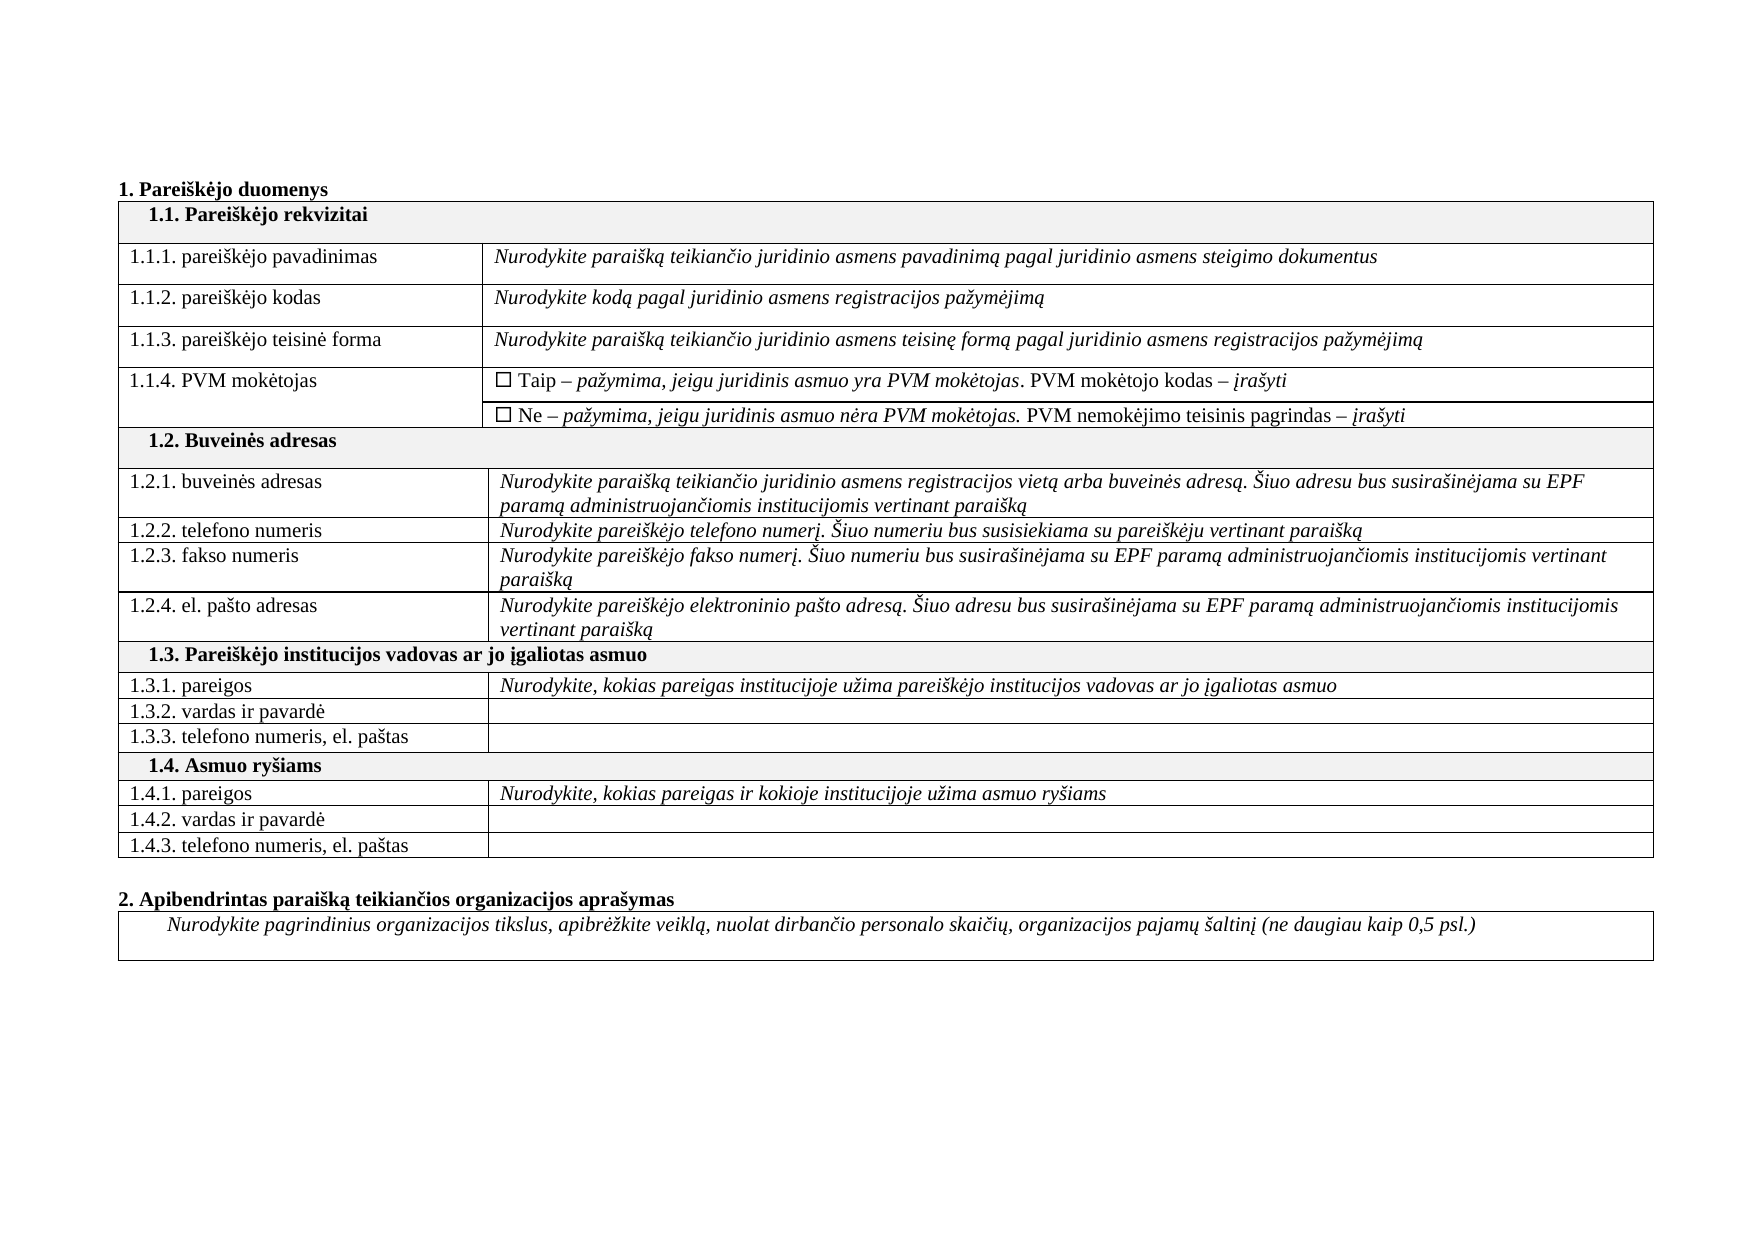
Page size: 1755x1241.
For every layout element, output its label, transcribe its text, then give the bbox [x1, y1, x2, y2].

table_cell [] Ne – pažymima, jeigu juridinis asmuo nėra PVM mokėtojas. PVM nemokėjimo teisinis pagrindas – įrašyti [483, 403, 1653, 427]
table_cell 1.3.2. vardas ir pavardė [119, 699, 488, 723]
table_cell 1.1.4. PVM mokėtojas [119, 368, 482, 427]
table_cell [489, 699, 1653, 723]
table_cell Nurodykite, kokias pareigas ir kokioje institucijoje užima asmuo ryšiams [489, 781, 1653, 805]
table_header Nurodykite pagrindinius organizacijos tikslus, apibrėžkite veiklą, nuolat dirbančio personalo skaičių, organizacijos pajamų šaltinį (ne daugiau kaip 0,5 psl.) [119, 912, 1653, 960]
table_cell 1.4.1. pareigos [119, 781, 488, 805]
table_cell Nurodykite pareiškėjo fakso numerį. Šiuo numeriu bus susirašinėjama su EPF paramą administruojančiomis institucijomis vertinant paraišką [489, 543, 1653, 591]
text 2. Apibendrintas paraišką teikiančios organizacijos aprašymas [118, 886, 1636, 911]
table_cell Nurodykite pareiškėjo elektroninio pašto adresą. Šiuo adresu bus susirašinėjama su EPF paramą administruojančiomis institucijomis vertinant paraišką [489, 593, 1653, 641]
table_cell 1.2.1. buveinės adresas [119, 469, 488, 517]
table_cell Nurodykite paraišką teikiančio juridinio asmens pavadinimą pagal juridinio asmens steigimo dokumentus [483, 244, 1653, 284]
table_cell 1.1.2. pareiškėjo kodas [119, 285, 482, 326]
table_cell 1.1.3. pareiškėjo teisinė forma [119, 327, 482, 367]
table_cell [489, 724, 1653, 752]
table_cell 1.2. Buveinės adresas [119, 428, 1653, 468]
table_cell [489, 806, 1653, 832]
table_cell 1.4.3. telefono numeris, el. paštas [119, 833, 488, 857]
table_cell 1.2.4. el. pašto adresas [119, 593, 488, 641]
table_cell 1.4. Asmuo ryšiams [119, 753, 1653, 780]
table_cell [489, 833, 1653, 857]
table_cell Nurodykite, kokias pareigas institucijoje užima pareiškėjo institucijos vadovas ar jo įgaliotas asmuo [489, 673, 1653, 698]
table_header 1.1. Pareiškėjo rekvizitai [119, 202, 1653, 243]
table_cell 1.3.3. telefono numeris, el. paštas [119, 724, 488, 752]
table_cell Nurodykite kodą pagal juridinio asmens registracijos pažymėjimą [483, 285, 1653, 326]
table_cell Nurodykite paraišką teikiančio juridinio asmens registracijos vietą arba buveinės adresą. Šiuo adresu bus susirašinėjama su EPF paramą administruojančiomis institucijomis vertinant paraišką [489, 469, 1653, 517]
table_cell [] Taip – pažymima, jeigu juridinis asmuo yra PVM mokėtojas. PVM mokėtojo kodas – įrašyti [483, 368, 1653, 401]
table_cell Nurodykite pareiškėjo telefono numerį. Šiuo numeriu bus susisiekiama su pareiškėju vertinant paraišką [489, 518, 1653, 542]
table_cell 1.3.1. pareigos [119, 673, 488, 698]
table_cell 1.4.2. vardas ir pavardė [119, 806, 488, 832]
table_cell 1.3. Pareiškėjo institucijos vadovas ar jo įgaliotas asmuo [119, 642, 1653, 672]
table_cell 1.2.3. fakso numeris [119, 543, 488, 591]
table_cell 1.1.1. pareiškėjo pavadinimas [119, 244, 482, 284]
table_cell Nurodykite paraišką teikiančio juridinio asmens teisinę formą pagal juridinio asmens registracijos pažymėjimą [483, 327, 1653, 367]
table_cell 1.2.2. telefono numeris [119, 518, 488, 542]
text 1. Pareiškėjo duomenys [118, 177, 1636, 201]
